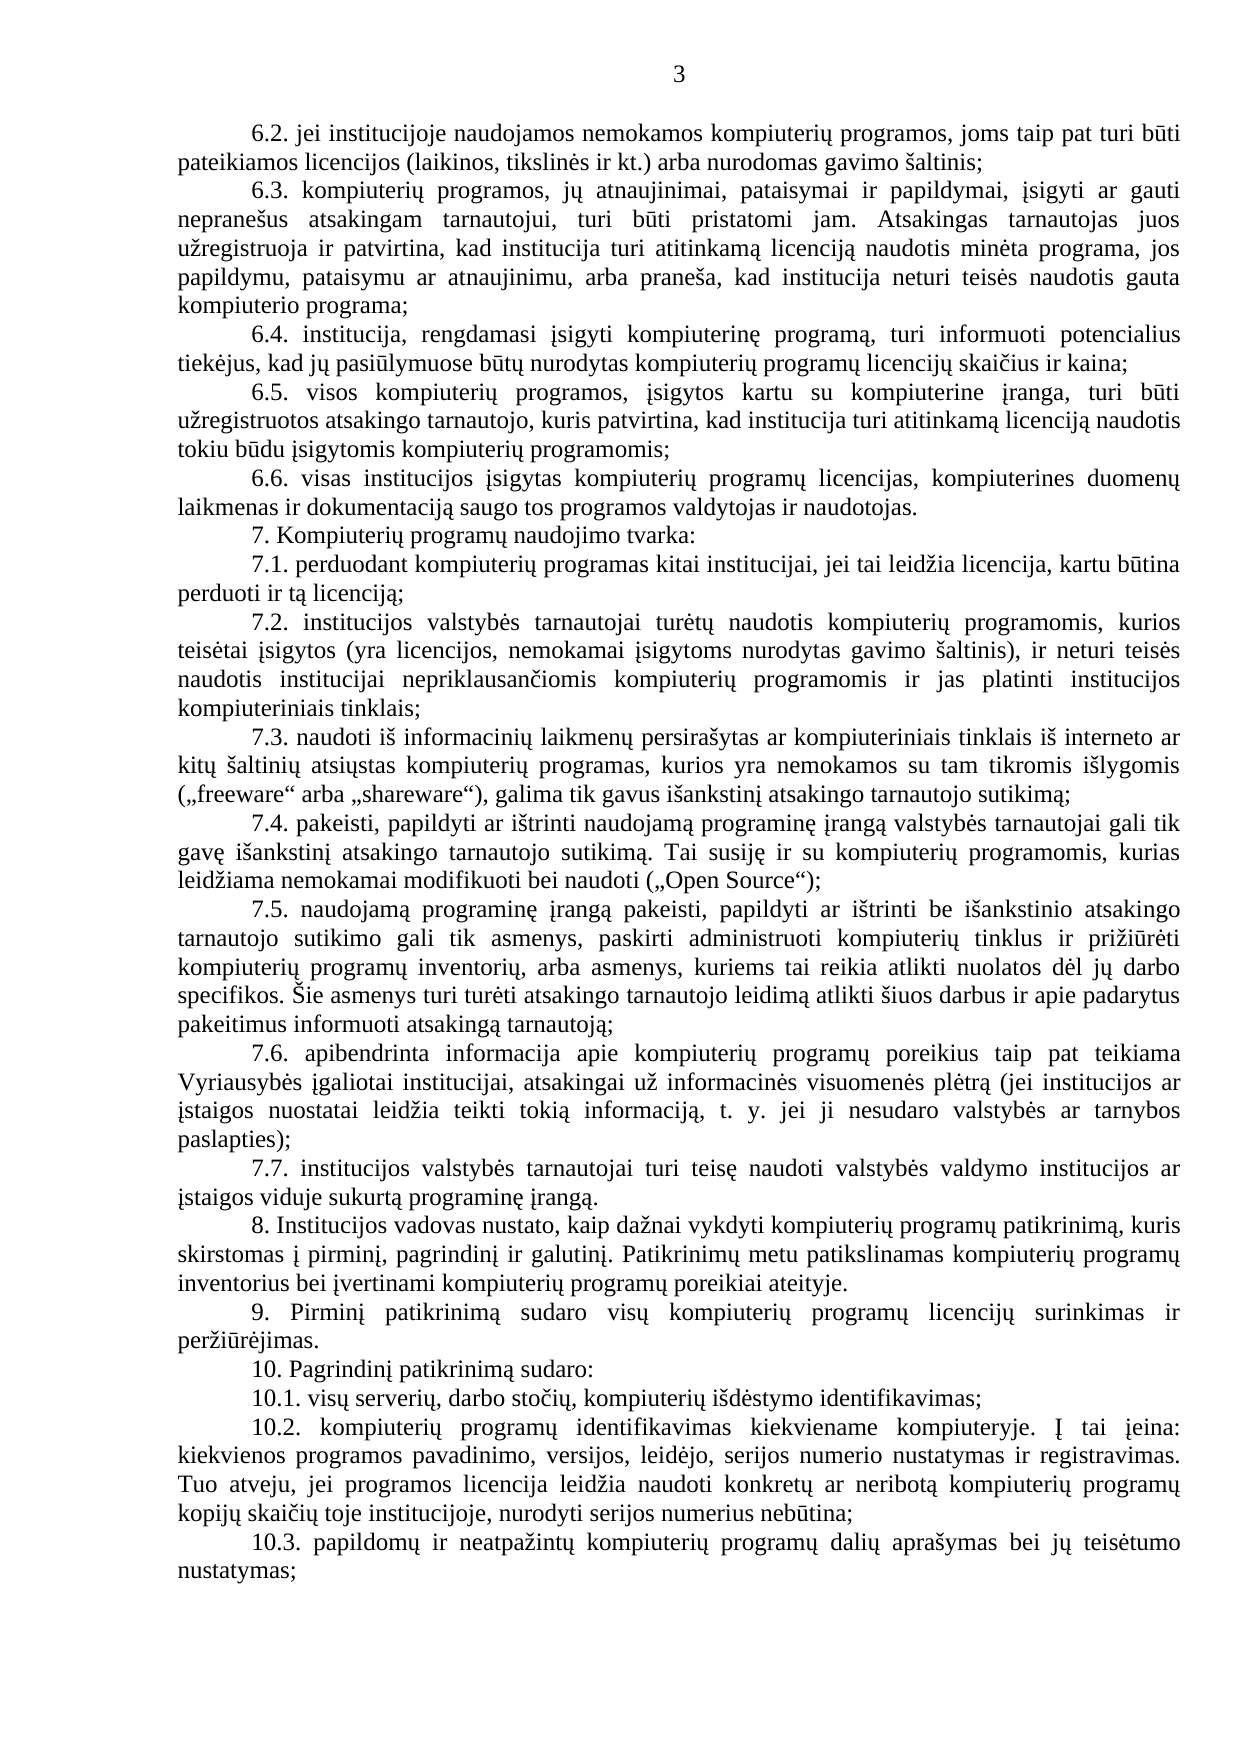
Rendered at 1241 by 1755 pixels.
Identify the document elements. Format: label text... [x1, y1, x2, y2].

text 7.4. pakeisti, papildyti ar ištrinti naudojamą programinę įrangą valstybės tarnautojai gali tik gavę išankstinį atsakingo tarnautojo sutikimą. Tai susiję ir su kompiuterių programomis, kurias leidžiama nemokamai modifikuoti bei naudoti („Open Source“); [177, 808, 1181, 894]
text 9. Pirminį patikrinimą sudaro visų kompiuterių programų licencijų surinkimas ir peržiūrėjimas. [177, 1297, 1181, 1354]
text 10.3. papildomų ir neatpažintų kompiuterių programų dalių aprašymas bei jų teisėtumo nustatymas; [177, 1527, 1181, 1584]
text 7.5. naudojamą programinę įrangą pakeisti, papildyti ar ištrinti be išankstinio atsakingo tarnautojo sutikimo gali tik asmenys, paskirti administruoti kompiuterių tinklus ir prižiūrėti kompiuterių programų inventorių, arba asmenys, kuriems tai reikia atlikti nuolatos dėl jų darbo specifikos. Šie asmenys turi turėti atsakingo tarnautojo leidimą atlikti šiuos darbus ir apie padarytus pakeitimus informuoti atsakingą tarnautoją; [177, 894, 1181, 1038]
text 8. Institucijos vadovas nustato, kaip dažnai vykdyti kompiuterių programų patikrinimą, kuris skirstomas į pirminį, pagrindinį ir galutinį. Patikrinimų metu patikslinamas kompiuterių programų inventorius bei įvertinami kompiuterių programų poreikiai ateityje. [177, 1211, 1181, 1297]
text 7.6. apibendrinta informacija apie kompiuterių programų poreikius taip pat teikiama Vyriausybės įgaliotai institucijai, atsakingai už informacinės visuomenės plėtrą (jei institucijos ar įstaigos nuostatai leidžia teikti tokią informaciją, t. y. jei ji nesudaro valstybės ar tarnybos paslapties); [177, 1038, 1181, 1153]
text 7. Kompiuterių programų naudojimo tvarka: [177, 521, 1181, 549]
text 7.1. perduodant kompiuterių programas kitai institucijai, jei tai leidžia licencija, kartu būtina perduoti ir tą licenciją; [177, 549, 1181, 607]
text 6.5. visos kompiuterių programos, įsigytos kartu su kompiuterine įranga, turi būti užregistruotos atsakingo tarnautojo, kuris patvirtina, kad institucija turi atitinkamą licenciją naudotis tokiu būdu įsigytomis kompiuterių programomis; [177, 377, 1181, 463]
text 6.2. jei institucijoje naudojamos nemokamos kompiuterių programos, joms taip pat turi būti pateikiamos licencijos (laikinos, tikslinės ir kt.) arba nurodomas gavimo šaltinis; [177, 118, 1181, 176]
text 7.7. institucijos valstybės tarnautojai turi teisę naudoti valstybės valdymo institucijos ar įstaigos viduje sukurtą programinę įrangą. [177, 1153, 1181, 1211]
text 6.6. visas institucijos įsigytas kompiuterių programų licencijas, kompiuterines duomenų laikmenas ir dokumentaciją saugo tos programos valdytojas ir naudotojas. [177, 463, 1181, 521]
text 7.2. institucijos valstybės tarnautojai turėtų naudotis kompiuterių programomis, kurios teisėtai įsigytos (yra licencijos, nemokamai įsigytoms nurodytas gavimo šaltinis), ir neturi teisės naudotis institucijai nepriklausančiomis kompiuterių programomis ir jas platinti institucijos kompiuteriniais tinklais; [177, 607, 1181, 722]
text 10. Pagrindinį patikrinimą sudaro: [177, 1354, 1181, 1383]
text 10.1. visų serverių, darbo stočių, kompiuterių išdėstymo identifikavimas; [177, 1383, 1181, 1412]
text 6.4. institucija, rengdamasi įsigyti kompiuterinę programą, turi informuoti potencialius tiekėjus, kad jų pasiūlymuose būtų nurodytas kompiuterių programų licencijų skaičius ir kaina; [177, 319, 1181, 377]
text 10.2. kompiuterių programų identifikavimas kiekviename kompiuteryje. Į tai įeina: kiekvienos programos pavadinimo, versijos, leidėjo, serijos numerio nustatymas ir registravimas. Tuo atveju, jei programos licencija leidžia naudoti konkretų ar neribotą kompiuterių programų kopijų skaičių toje institucijoje, nurodyti serijos numerius nebūtina; [177, 1412, 1181, 1527]
text 7.3. naudoti iš informacinių laikmenų persirašytas ar kompiuteriniais tinklais iš interneto ar kitų šaltinių atsiųstas kompiuterių programas, kurios yra nemokamos su tam tikromis išlygomis („freeware“ arba „shareware“), galima tik gavus išankstinį atsakingo tarnautojo sutikimą; [177, 722, 1181, 808]
text 6.3. kompiuterių programos, jų atnaujinimai, pataisymai ir papildymai, įsigyti ar gauti nepranešus atsakingam tarnautojui, turi būti pristatomi jam. Atsakingas tarnautojas juos užregistruoja ir patvirtina, kad institucija turi atitinkamą licenciją naudotis minėta programa, jos papildymu, pataisymu ar atnaujinimu, arba praneša, kad institucija neturi teisės naudotis gauta kompiuterio programa; [177, 176, 1181, 319]
